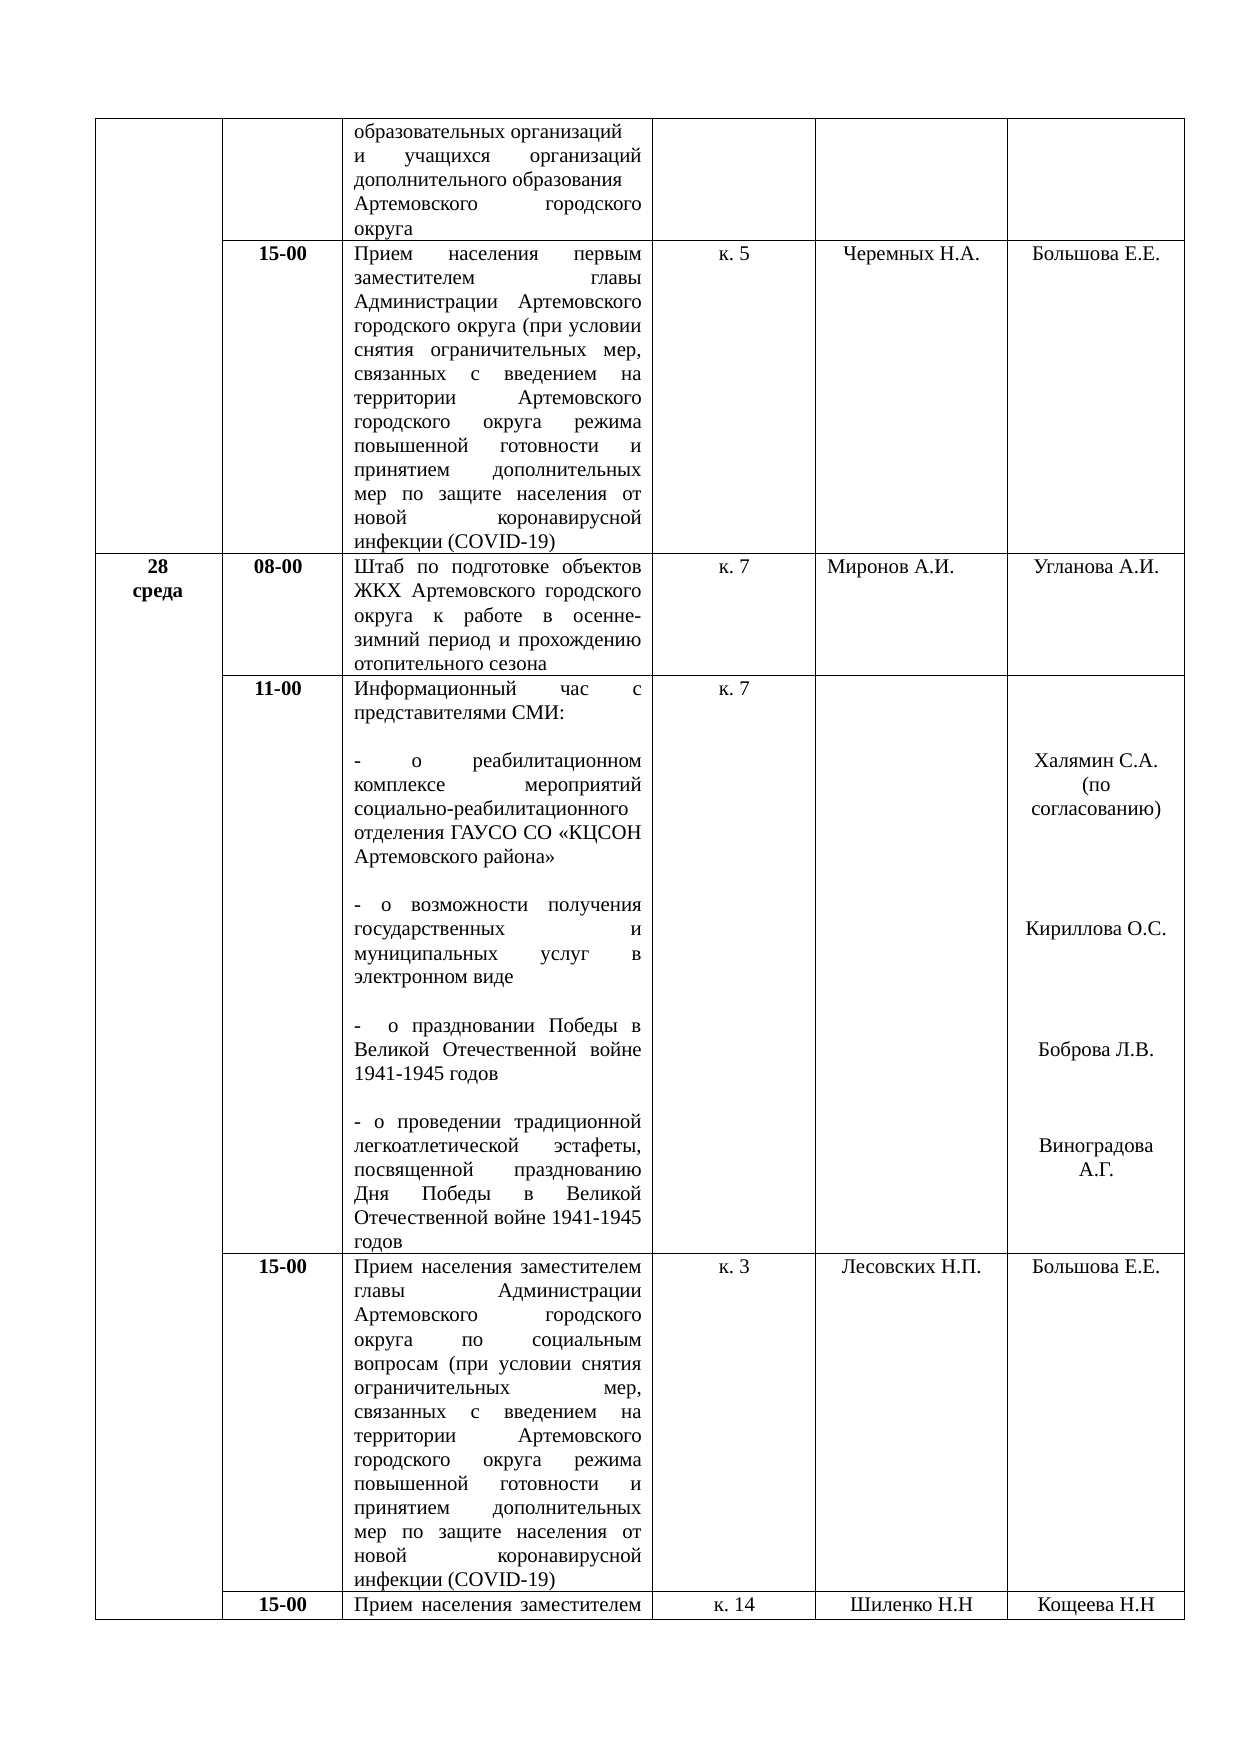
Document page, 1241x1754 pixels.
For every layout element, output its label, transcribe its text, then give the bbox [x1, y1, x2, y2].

table_cell 08-00 [223, 554, 342, 675]
table_cell 15-00 [223, 241, 342, 553]
table_cell Большова Е.Е. [1008, 241, 1184, 553]
table_cell Информационный час с представителями СМИ: - о реабилитационном комплексе мероприятий социально-реабилитационного отделения ГАУСО СО «КЦСОН Артемовского района» - о возможности получения государственных и муниципальных услуг в электронном виде - о праздновании Победы в Великой Отечественной войне 1941-1945 годов - о проведении традиционной легкоатлетической эстафеты, посвященной празднованию Дня Победы в Великой Отечественной войне 1941-1945 годов [343, 676, 652, 1253]
table_cell Угланова А.И. [1008, 554, 1184, 675]
table_cell Черемных Н.А. [816, 241, 1007, 553]
table_cell Халямин С.А. (по согласованию) Кириллова О.С. Боброва Л.В. Виноградова А.Г. [1008, 676, 1184, 1253]
table_cell к. 7 [653, 676, 815, 1253]
table_cell [1008, 119, 1184, 239]
table_cell Большова Е.Е. [1008, 1254, 1184, 1591]
table_cell Миронов А.И. [816, 554, 1007, 675]
table_cell к. 14 [653, 1592, 815, 1618]
table_cell [816, 119, 1007, 239]
table_cell Прием населения заместителем главы Администрации Артемовского городского округа по социальным вопросам (при условии снятия ограничительных мер, связанных с введением на территории Артемовского городского округа режима повышенной готовности и принятием дополнительных мер по защите населения от новой коронавирусной инфекции (COVID-19) [343, 1254, 652, 1591]
table_cell Шиленко Н.Н [816, 1592, 1007, 1618]
table_cell Штаб по подготовке объектов ЖКХ Артемовского городского округа к работе в осенне-зимний период и прохождению отопительного сезона [343, 554, 652, 675]
table_cell Прием населения первым заместителем главы Администрации Артемовского городского округа (при условии снятия ограничительных мер, связанных с введением на территории Артемовского городского округа режима повышенной готовности и принятием дополнительных мер по защите населения от новой коронавирусной инфекции (COVID-19) [343, 241, 652, 553]
table_cell [816, 676, 1007, 1253]
table_cell [653, 119, 815, 239]
table_cell Лесовских Н.П. [816, 1254, 1007, 1591]
table_cell образовательных организаций и учащихся организаций дополнительного образования Артемовского городского округа [343, 119, 652, 239]
table_cell Кощеева Н.Н [1008, 1592, 1184, 1618]
table_cell 15-00 [223, 1592, 342, 1618]
table_cell [96, 119, 222, 553]
table_cell к. 3 [653, 1254, 815, 1591]
table_cell к. 7 [653, 554, 815, 675]
table_cell [223, 119, 342, 239]
table_cell Прием населения заместителем [343, 1592, 652, 1618]
table_cell 15-00 [223, 1254, 342, 1591]
table_cell 11-00 [223, 676, 342, 1253]
table_cell к. 5 [653, 241, 815, 553]
table_cell 28 среда [96, 554, 222, 1618]
